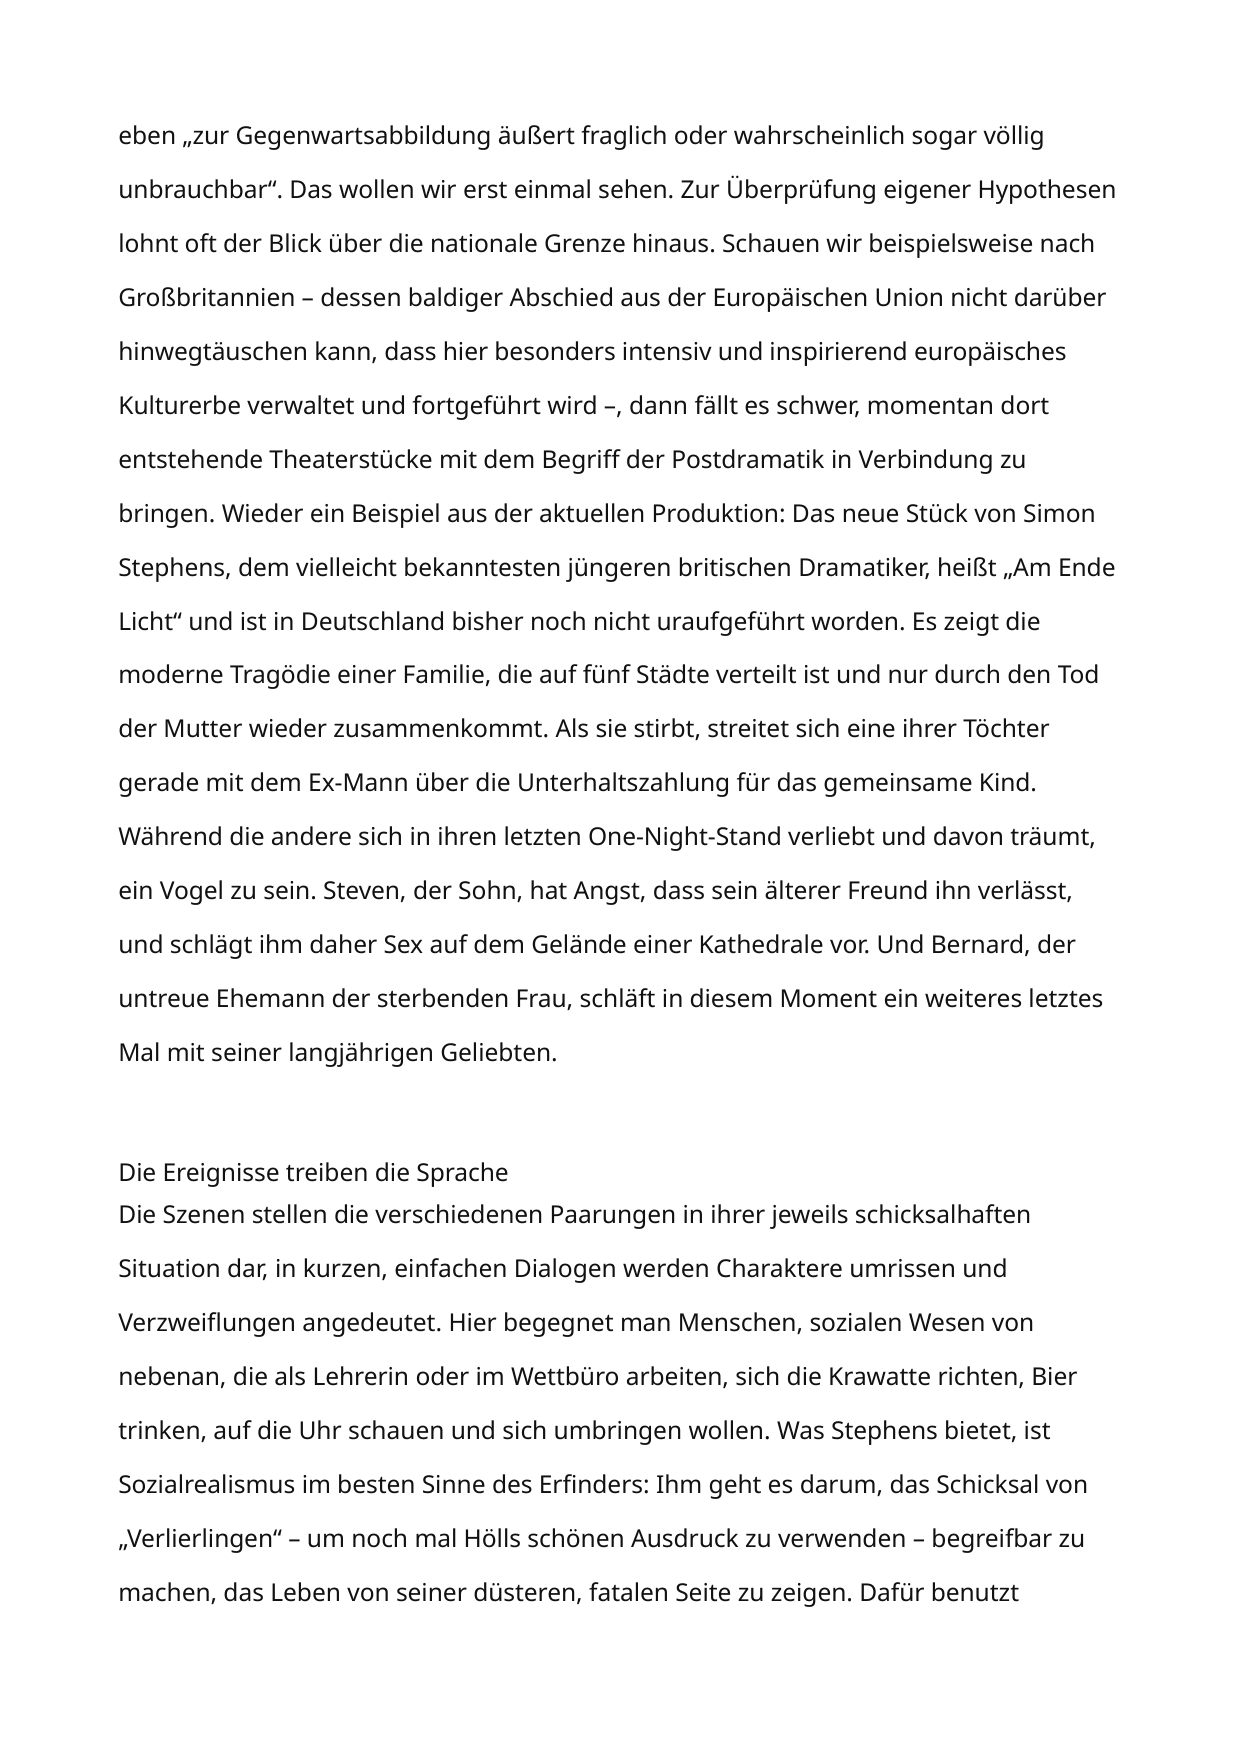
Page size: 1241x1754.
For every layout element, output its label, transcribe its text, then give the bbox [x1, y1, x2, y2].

subtitle Die Ereignisse treiben die Sprache [118, 1155, 1122, 1189]
text Die Szenen stellen die verschiedenen Paarungen in ihrer jeweils schicksalhaften Situation dar, in kurzen, einfachen Dialogen werden Charaktere umrissen und Verzweiflungen angedeutet. Hier begegnet man Menschen, sozialen Wesen von nebenan, die als Lehrerin oder im Wettbüro arbeiten, sich die Krawatte richten, Bier trinken, auf die Uhr schauen und sich umbringen wollen. Was Stephens bietet, ist Sozialrealismus im besten Sinne des Erfinders: Ihm geht es darum, das Schicksal von „Verlierlingen“ – um noch mal Hölls schönen Ausdruck zu verwenden – begreifbar zu machen, das Leben von seiner düsteren, fatalen Seite zu zeigen. Dafür benutzt [118, 1197, 1122, 1608]
text Und doch ist der Begriff – wie die meisten Epochenbegriffe – im Grunde fatal, weil er suggeriert, dass alles, was seinen Formansprüchen nicht gehorcht und trotzdem heute geschrieben wird, per se aus der Zeit gefallen ist. Nach Überzeugung von Wolfram Lotz eben „zur Gegenwartsabbildung äußert fraglich oder wahrscheinlich sogar völlig unbrauchbar“. Das wollen wir erst einmal sehen. Zur Überprüfung eigener Hypothesen lohnt oft der Blick über die nationale Grenze hinaus. Schauen wir beispielsweise nach Großbritannien – dessen baldiger Abschied aus der Europäischen Union nicht darüber hinwegtäuschen kann, dass hier besonders intensiv und inspirierend europäisches Kulturerbe verwaltet und fortgeführt wird –, dann fällt es schwer, momentan dort entstehende Theaterstücke mit dem Begriff der Postdramatik in Verbindung zu bringen. Wieder ein Beispiel aus der aktuellen Produktion: Das neue Stück von Simon Stephens, dem vielleicht bekanntesten jüngeren britischen Dramatiker, heißt „Am Ende Licht“ und ist in Deutschland bisher noch nicht uraufgeführt worden. Es zeigt die moderne Tragödie einer Familie, die auf fünf Städte verteilt ist und nur durch den Tod der Mutter wieder zusammenkommt. Als sie stirbt, streitet sich eine ihrer Töchter gerade mit dem Ex-Mann über die Unterhaltszahlung für das gemeinsame Kind. Während die andere sich in ihren letzten One-Night-Stand verliebt und davon träumt, ein Vogel zu sein. Steven, der Sohn, hat Angst, dass sein älterer Freund ihn verlässt, und schlägt ihm daher Sex auf dem Gelände einer Kathedrale vor. Und Bernard, der untreue Ehemann der sterbenden Frau, schläft in diesem Moment ein weiteres letztes Mal mit seiner langjährigen Geliebten. [118, 118, 1122, 1069]
